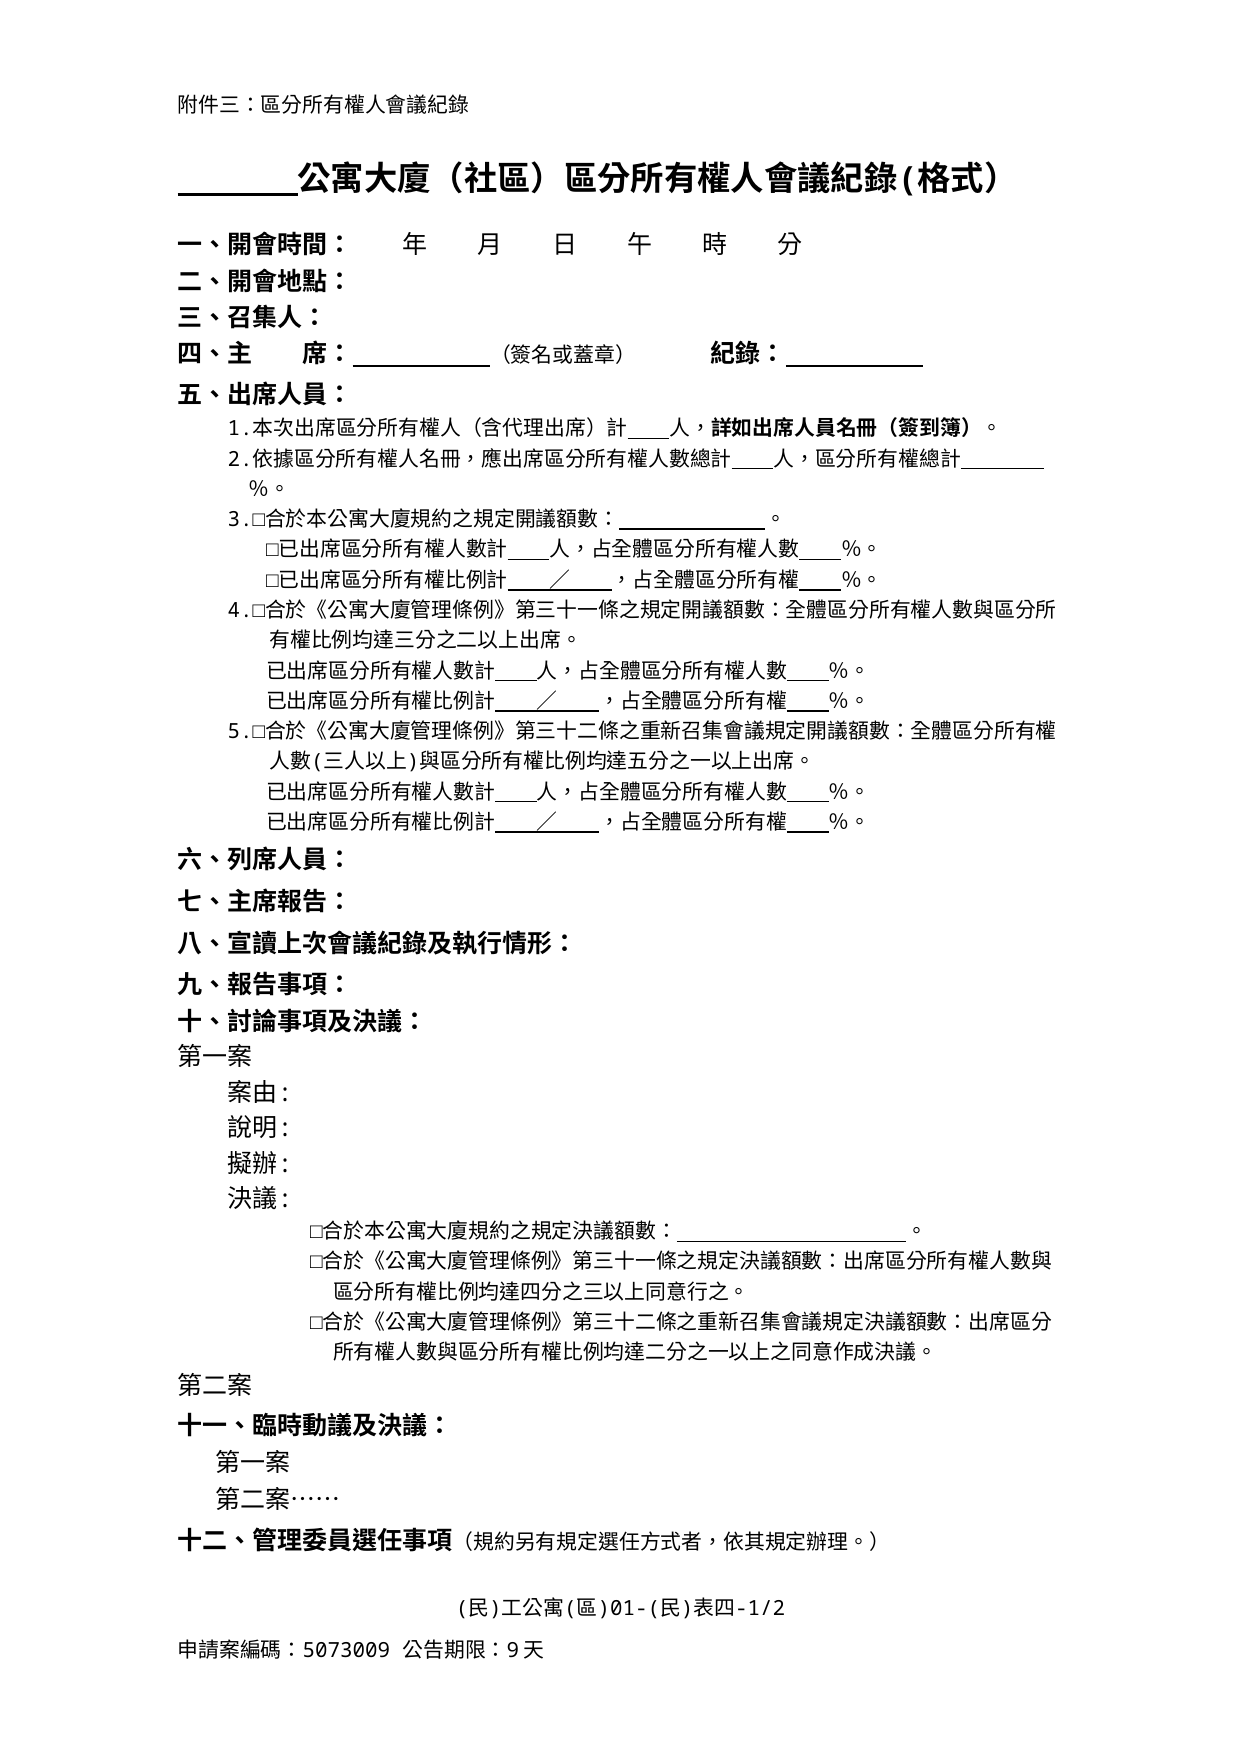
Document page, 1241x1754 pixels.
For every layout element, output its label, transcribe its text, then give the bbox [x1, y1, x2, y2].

text 已出席區分所有權人數計 人，占全體區分所有權人數 ％。 [266, 654, 1063, 684]
text 附件三：區分所有權人會議紀錄 [177, 89, 1063, 119]
text 已出席區分所有權比例計 ／ ，占全體區分所有權 ％。 [266, 805, 1063, 835]
text 四、主 席： （簽名或蓋章） 紀錄： [177, 334, 1063, 370]
text 已出席區分所有權比例計 ／ ，占全體區分所有權 ％。 [266, 684, 1063, 714]
text □合於《公寓大廈管理條例》第三十二條之重新召集會議規定決議額數：出席區分所有權人數與區分所有權比例均達二分之一以上之同意作成決議。 [310, 1305, 1063, 1366]
text □合於《公寓大廈管理條例》第三十一條之規定決議額數：出席區分所有權人數與區分所有權比例均達四分之三以上同意行之。 [310, 1245, 1063, 1305]
text □已出席區分所有權比例計 ／ ，占全體區分所有權 ％。 [266, 563, 1063, 593]
text 說明: [227, 1108, 1063, 1144]
text 六、列席人員： [177, 835, 1063, 877]
text 擬辦: [227, 1144, 1063, 1179]
text 第二案…… [215, 1479, 1063, 1515]
text 十一、臨時動議及決議： [177, 1401, 1063, 1443]
text 3.□合於本公寓大廈規約之規定開議額數： 。 [227, 502, 1063, 533]
text 1.本次出席區分所有權人（含代理出席）計 人，詳如出席人員名冊（簽到簿）。 [227, 412, 1063, 442]
text 二、開會地點： [177, 261, 1063, 297]
text 五、出席人員： [177, 370, 1063, 412]
text 九、報告事項： [177, 960, 1063, 1002]
text 十二、管理委員選任事項（規約另有規定選任方式者，依其規定辦理。） [177, 1515, 1063, 1557]
text 一、開會時間： 年 月 日 午 時 分 [177, 225, 1063, 261]
text 已出席區分所有權人數計 人，占全體區分所有權人數 ％。 [266, 775, 1063, 805]
text 決議: [227, 1179, 1063, 1214]
text 4.□合於《公寓大廈管理條例》第三十一條之規定開議額數：全體區分所有權人數與區分所有權比例均達三分之二以上出席。 [227, 593, 1063, 654]
text □合於本公寓大廈規約之規定決議額數： 。 [310, 1214, 1063, 1245]
text 案由: [227, 1073, 1063, 1108]
text 十、討論事項及決議： [177, 1002, 1063, 1037]
text 第一案 [177, 1037, 1063, 1073]
text 第一案 [215, 1443, 1063, 1479]
text □已出席區分所有權人數計 人，占全體區分所有權人數 ％。 [266, 533, 1063, 563]
text 第二案 [177, 1366, 1063, 1401]
text 三、召集人： [177, 297, 1063, 334]
text 八、宣讀上次會議紀錄及執行情形： [177, 919, 1063, 960]
text 七、主席報告： [177, 877, 1063, 919]
text 公寓大廈（社區）區分所有權人會議紀錄(格式） [177, 154, 1063, 200]
text 5.□合於《公寓大廈管理條例》第三十二條之重新召集會議規定開議額數：全體區分所有權人數(三人以上)與區分所有權比例均達五分之一以上出席。 [227, 714, 1063, 775]
text 2.依據區分所有權人名冊，應出席區分所有權人數總計 人，區分所有權總計 ％。 [227, 442, 1063, 502]
